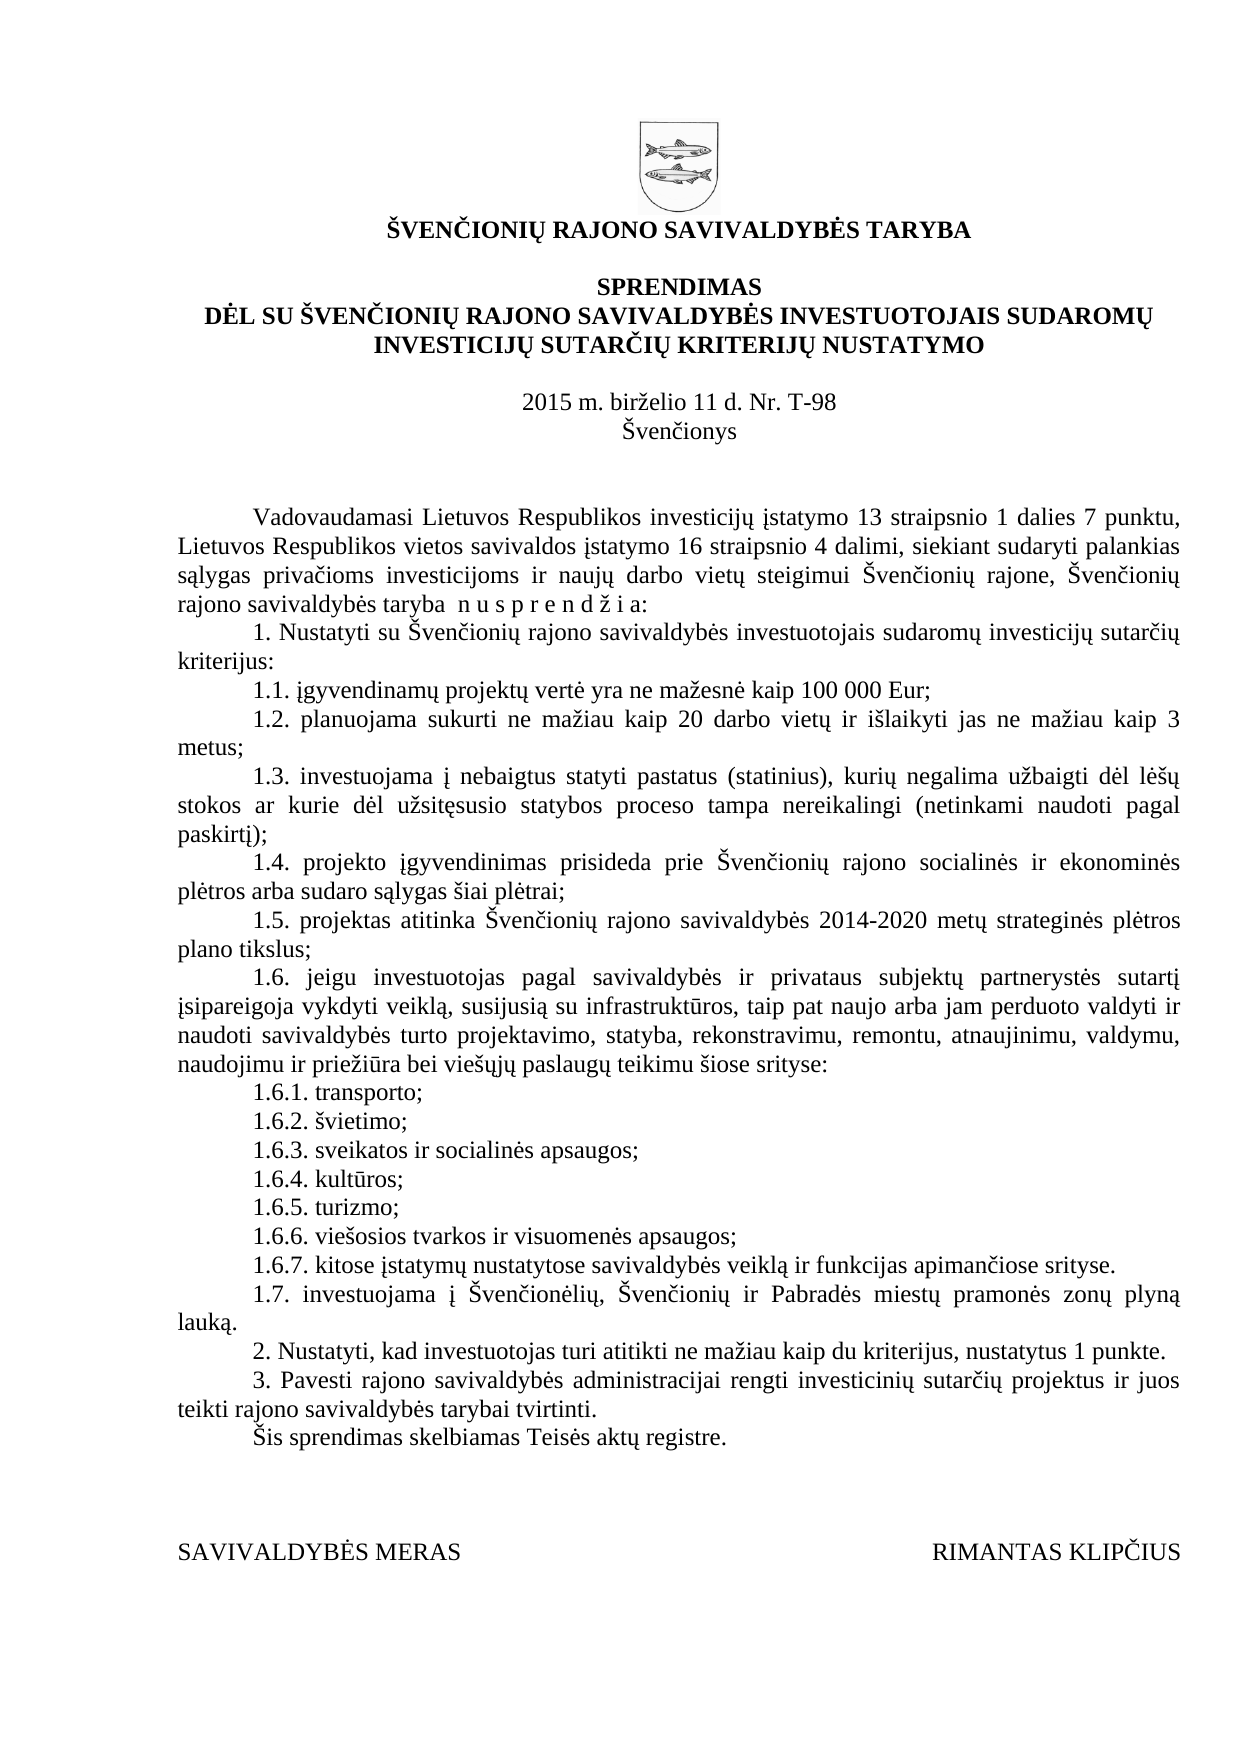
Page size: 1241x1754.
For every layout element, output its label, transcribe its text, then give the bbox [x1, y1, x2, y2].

text 1.5. projektas atitinka Švenčionių rajono savivaldybės 2014-2020 metų strateginės plėtros plano tikslus; [177, 905, 1181, 962]
text 2. Nustatyti, kad investuotojas turi atitikti ne mažiau kaip du kriterijus, nustatytus 1 punkte. [177, 1336, 1181, 1365]
text 3. Pavesti rajono savivaldybės administracijai rengti investicinių sutarčių projektus ir juos teikti rajono savivaldybės tarybai tvirtinti. [177, 1365, 1181, 1422]
text 1.6.6. viešosios tvarkos ir visuomenės apsaugos; [177, 1221, 1181, 1250]
text 1.6. jeigu investuotojas pagal savivaldybės ir privataus subjektų partnerystės sutartį įsipareigoja vykdyti veiklą, susijusią su infrastruktūros, taip pat naujo arba jam perduoto valdyti ir naudoti savivaldybės turto projektavimo, statyba, rekonstravimu, remontu, atnaujinimu, valdymu, naudojimu ir priežiūra bei viešųjų paslaugų teikimu šiose srityse: [177, 962, 1181, 1077]
text 1.6.7. kitose įstatymų nustatytose savivaldybės veiklą ir funkcijas apimančiose srityse. [177, 1250, 1181, 1279]
text 2015 m. birželio 11 d. Nr. T-98 [177, 387, 1181, 416]
text SAVIVALDYBĖS MERAS RIMANTAS KLIPČIUS [177, 1537, 1181, 1566]
text 1.6.4. kultūros; [177, 1164, 1181, 1192]
text SPRENDIMAS [177, 272, 1181, 301]
text 1.4. projekto įgyvendinimas prisideda prie Švenčionių rajono socialinės ir ekonominės plėtros arba sudaro sąlygas šiai plėtrai; [177, 847, 1181, 905]
text 1.7. investuojama į Švenčionėlių, Švenčionių ir Pabradės miestų pramonės zonų plyną lauką. [177, 1279, 1181, 1336]
text Šis sprendimas skelbiamas Teisės aktų registre. [177, 1422, 1181, 1451]
text Švenčionys [177, 416, 1181, 445]
text 1.6.3. sveikatos ir socialinės apsaugos; [177, 1135, 1181, 1164]
text 1.1. įgyvendinamų projektų vertė yra ne mažesnė kaip 100 000 Eur; [177, 675, 1181, 704]
text 1.6.1. transporto; [177, 1077, 1181, 1106]
text Vadovaudamasi Lietuvos Respublikos investicijų įstatymo 13 straipsnio 1 dalies 7 punktu, Lietuvos Respublikos vietos savivaldos įstatymo 16 straipsnio 4 dalimi, siekiant sudaryti palankias sąlygas privačioms investicijoms ir naujų darbo vietų steigimui Švenčionių rajone, Švenčionių rajono savivaldybės taryba n u s p r e n d ž i a: [177, 502, 1181, 617]
text 1.3. investuojama į nebaigtus statyti pastatus (statinius), kurių negalima užbaigti dėl lėšų stokos ar kurie dėl užsitęsusio statybos proceso tampa nereikalingi (netinkami naudoti pagal paskirtį); [177, 761, 1181, 847]
text 1.6.5. turizmo; [177, 1192, 1181, 1221]
text DĖL SU ŠVENČIONIŲ RAJONO SAVIVALDYBĖS INVESTUOTOJAIS SUDAROMŲ INVESTICIJŲ SUTARČIŲ KRITERIJŲ NUSTATYMO [177, 301, 1181, 359]
text 1.2. planuojama sukurti ne mažiau kaip 20 darbo vietų ir išlaikyti jas ne mažiau kaip 3 metus; [177, 704, 1181, 761]
text 1.6.2. švietimo; [177, 1106, 1181, 1135]
text 1. Nustatyti su Švenčionių rajono savivaldybės investuotojais sudaromų investicijų sutarčių kriterijus: [177, 617, 1181, 675]
text ŠVENČIONIŲ RAJONO SAVIVALDYBĖS TARYBA [177, 215, 1181, 244]
